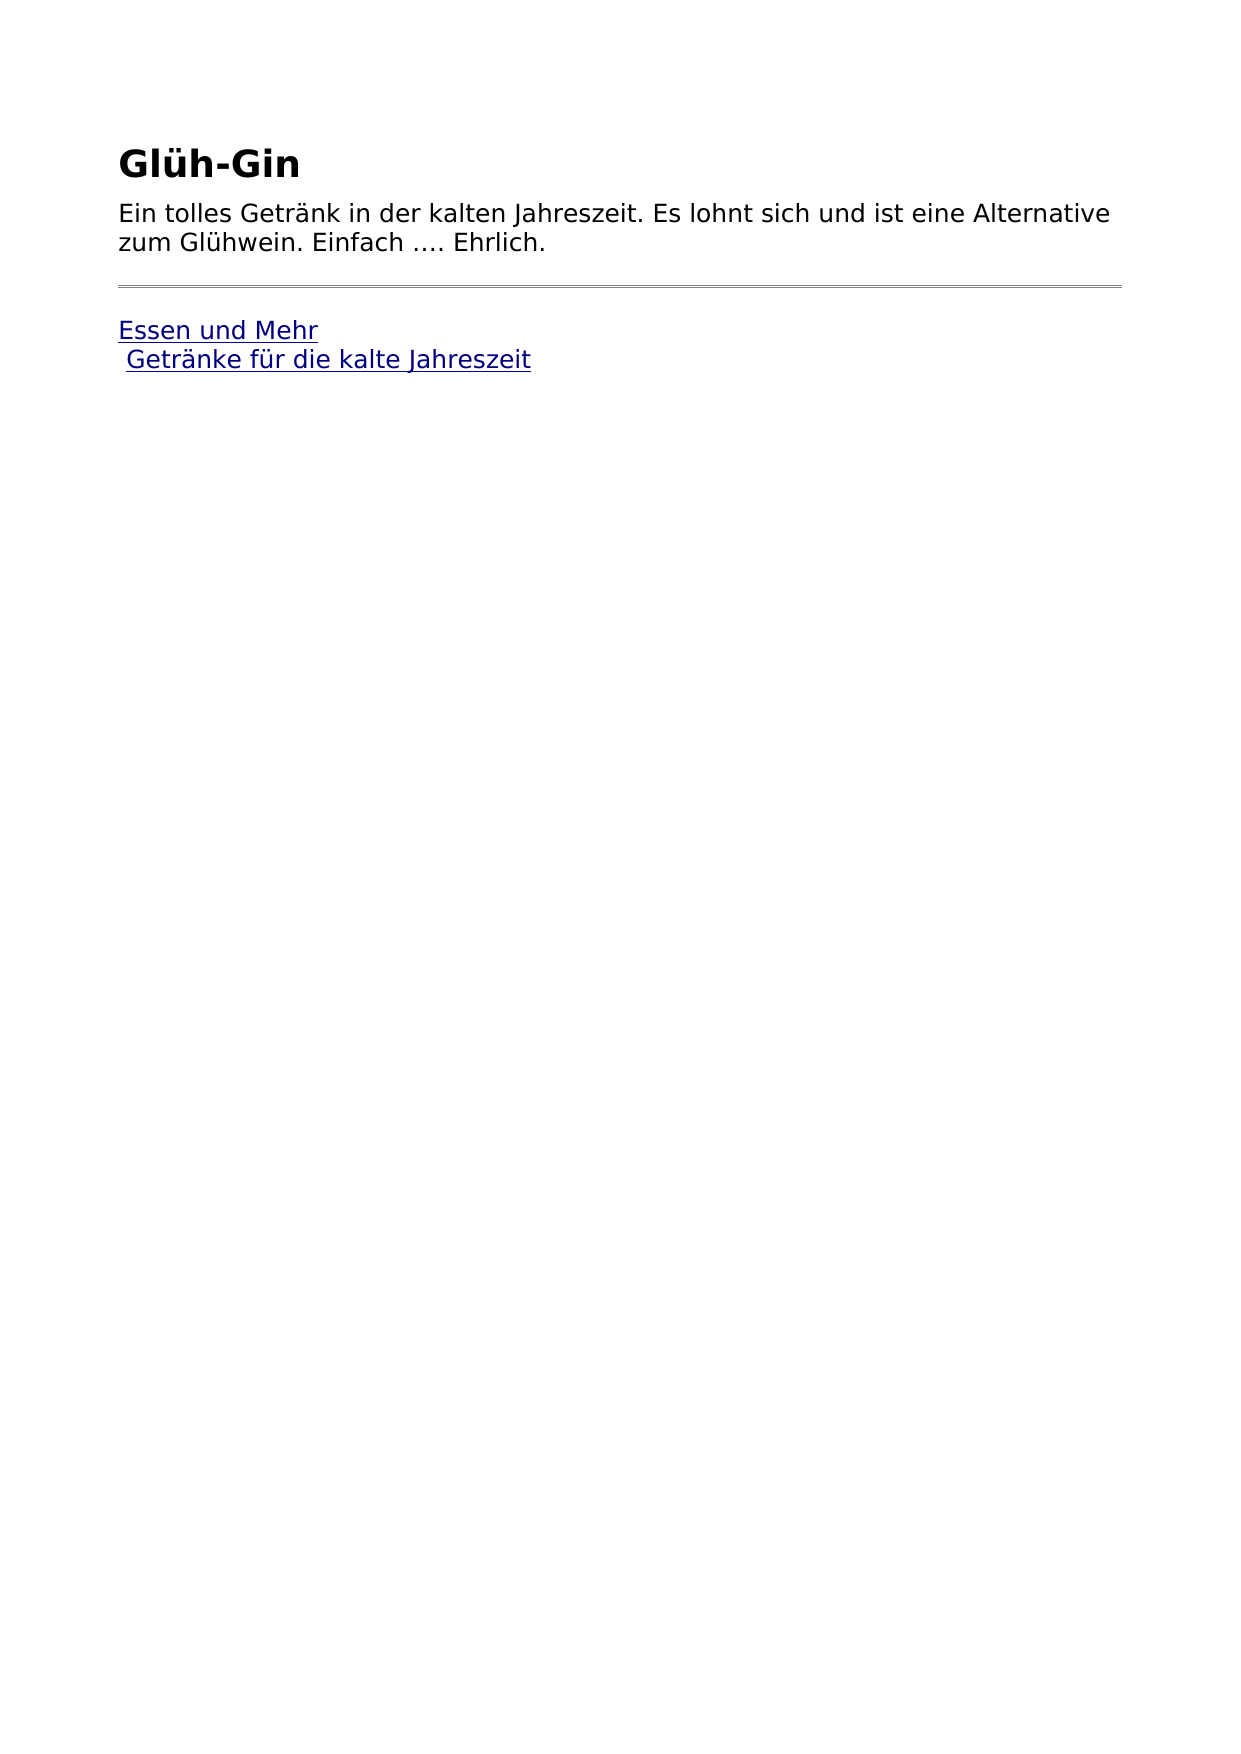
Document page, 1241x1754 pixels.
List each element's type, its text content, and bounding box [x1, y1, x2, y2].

subtitle Glüh-Gin [118, 143, 1122, 187]
text Ein tolles Getränk in der kalten Jahreszeit. Es lohnt sich und ist eine Alternative zum Glühwein. Einfach …. Ehrlich. [118, 199, 1122, 258]
text Essen und Mehr Getränke für die kalte Jahreszeit [118, 316, 1122, 375]
